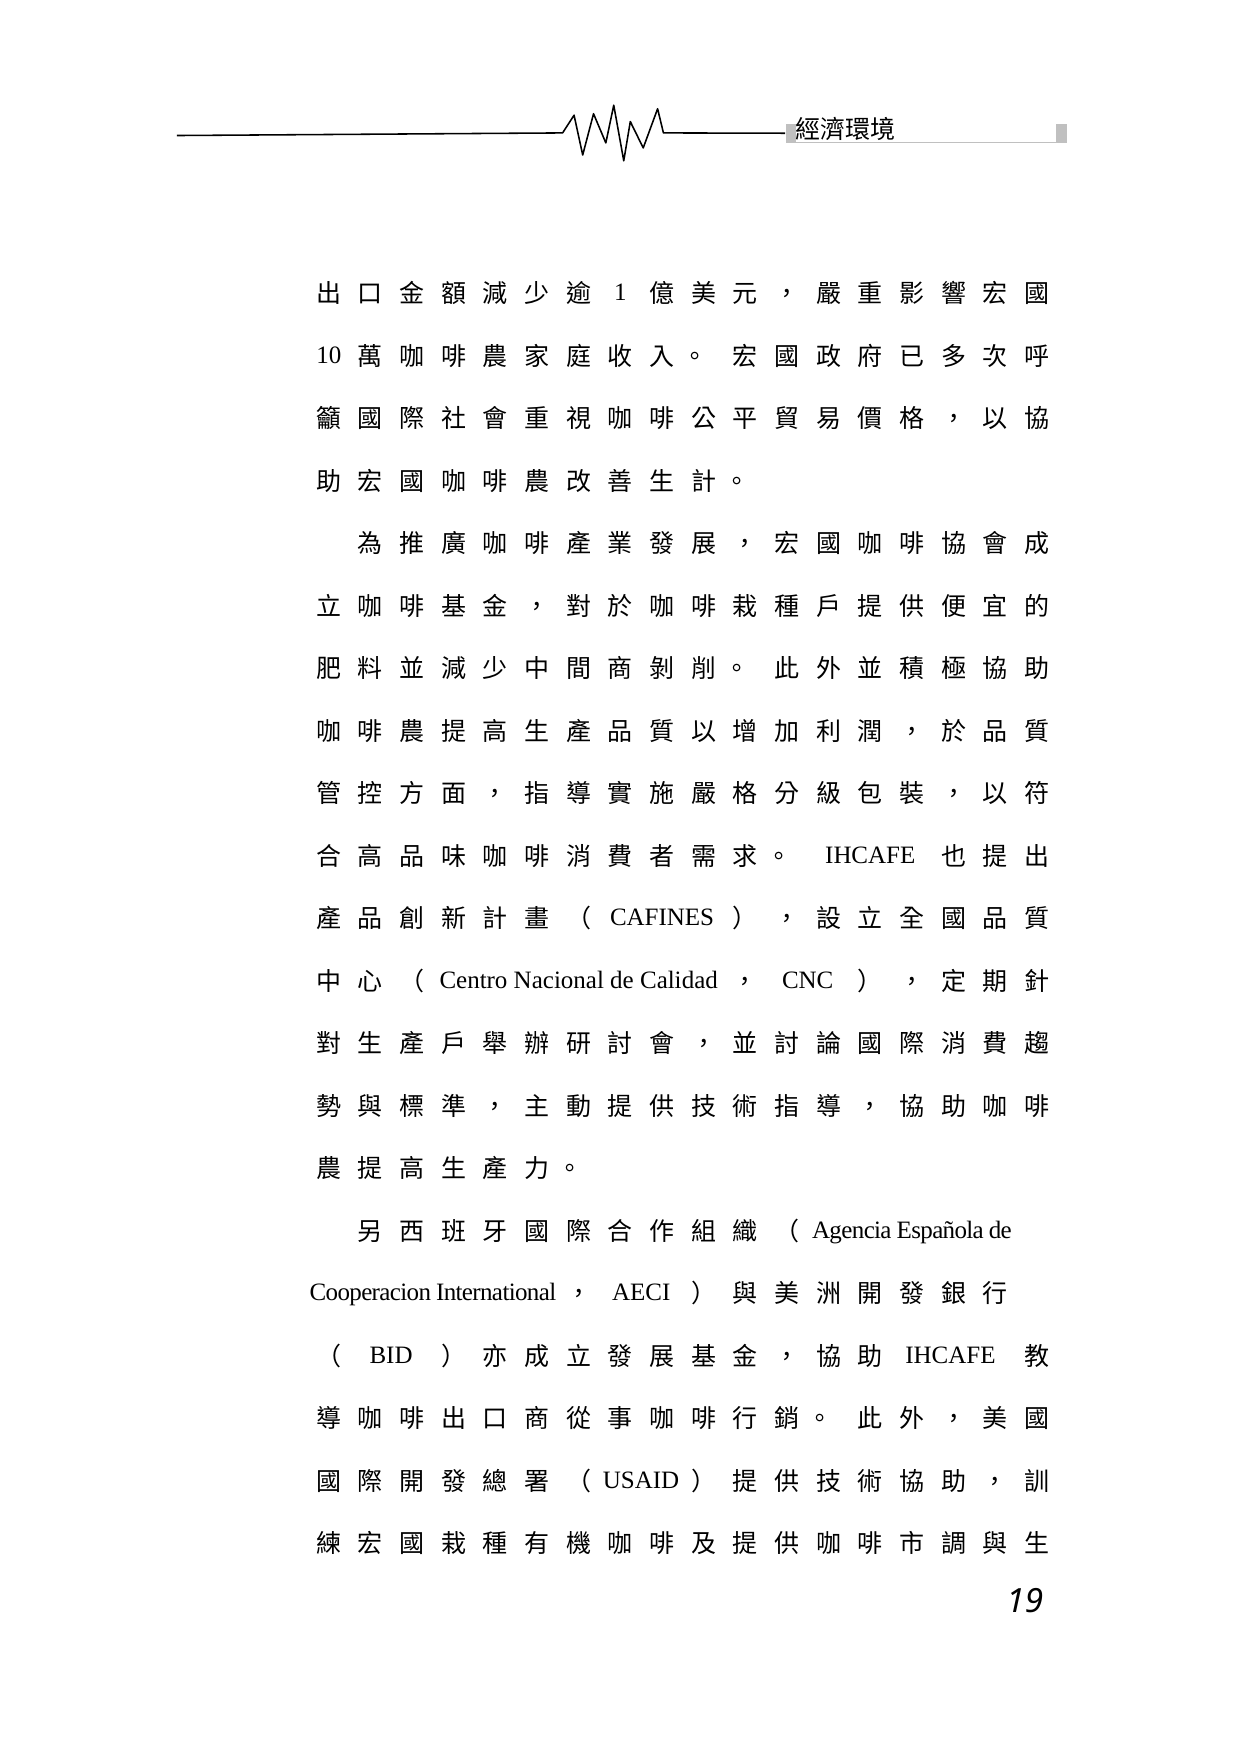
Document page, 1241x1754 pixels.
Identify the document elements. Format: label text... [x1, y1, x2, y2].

text 另西班牙國際合作組織（Agencia Española de Cooperacion International，AECI）與美洲開發銀行（BID）亦成立發展基金，協助IHCAFE 教導咖啡出口商從事咖啡行銷。此外，美國國際開發總署（USAID）提供技術協助，訓練宏國栽種有機咖啡及提供咖啡市調與生 [281, 1188, 1058, 1563]
text 為推廣咖啡產業發展，宏國咖啡協會成立咖啡基金，對於咖啡栽種戶提供便宜的肥料並減少中間商剝削。此外並積極協助咖啡農提高生產品質以增加利潤，於品質管控方面，指導實施嚴格分級包裝，以符合高品味咖啡消費者需求。IHCAFE也提出產品創新計畫（CAFINES），設立全國品質中心（Centro Nacional de Calidad，CNC），定期針對生產戶舉辦研討會，並討論國際消費趨勢與標準，主動提供技術指導，協助咖啡農提高生產力。 [281, 500, 1058, 1188]
text 出口金額減少逾1億美元，嚴重影響宏國10萬咖啡農家庭收入。宏國政府已多次呼籲國際社會重視咖啡公平貿易價格，以協助宏國咖啡農改善生計。 [281, 250, 1058, 500]
